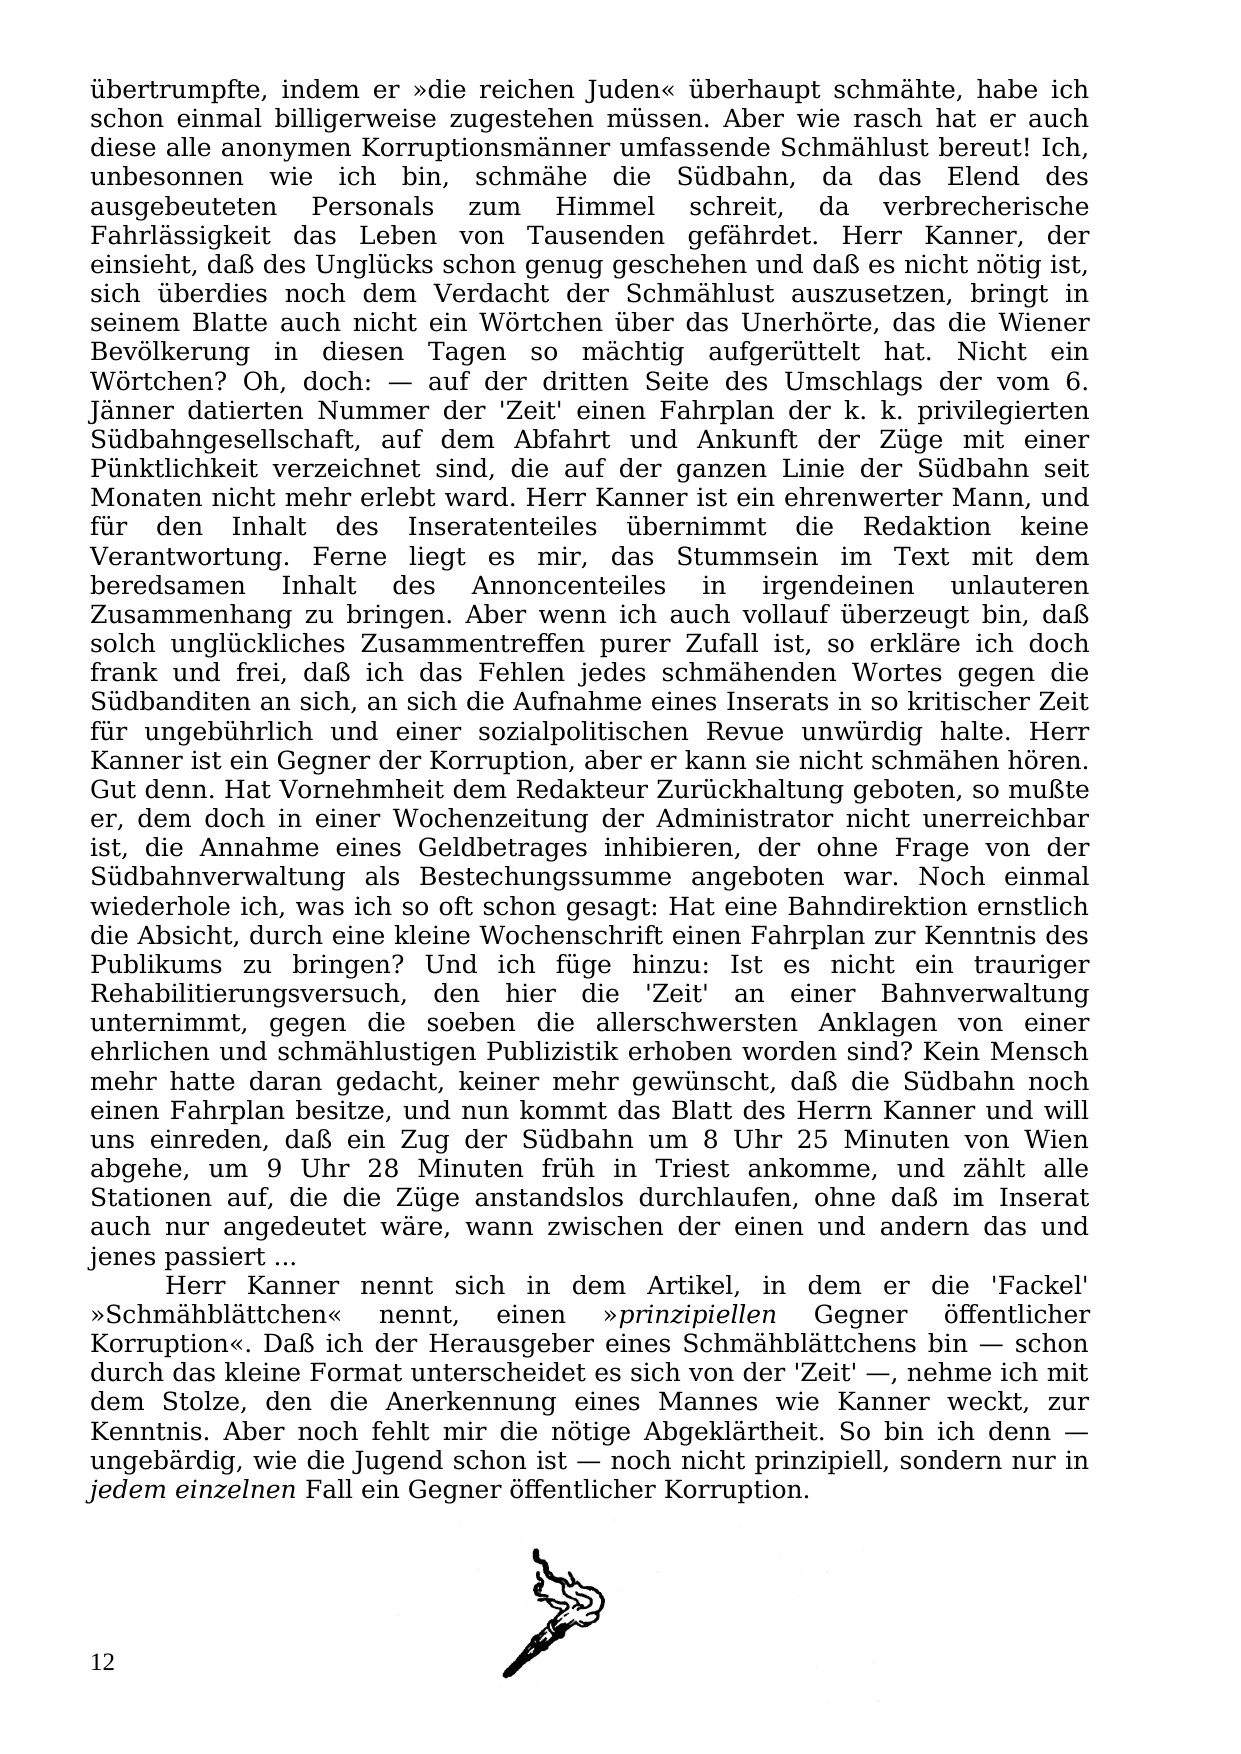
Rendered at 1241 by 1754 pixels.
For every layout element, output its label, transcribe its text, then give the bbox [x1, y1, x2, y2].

text übertrumpfte, indem er »die reichen Juden« überhaupt schmähte, habe ich schon einmal billigerweise zugestehen müssen. Aber wie rasch hat er auch diese alle anonymen Korruptionsmänner umfassende Schmählust bereut! Ich, unbesonnen wie ich bin, schmähe die Südbahn, da das Elend des ausgebeuteten Personals zum Himmel schreit, da verbrecherische Fahrlässigkeit das Leben von Tausenden gefährdet. Herr Kanner, der einsieht, daß des Unglücks schon genug geschehen und daß es nicht nötig ist, sich überdies noch dem Verdacht der Schmählust auszusetzen, bringt in seinem Blatte auch nicht ein Wörtchen über das Unerhörte, das die Wiener Bevölkerung in diesen Tagen so mächtig aufgerüttelt hat. Nicht ein Wörtchen? Oh, doch: — auf der dritten Seite des Umschlags der vom 6. Jänner datierten Nummer der 'Zeit' einen Fahrplan der k. k. privilegierten Südbahngesellschaft, auf dem Abfahrt und Ankunft der Züge mit einer Pünktlichkeit verzeichnet sind, die auf der ganzen Linie der Südbahn seit Monaten nicht mehr erlebt ward. Herr Kanner ist ein ehrenwerter Mann, und für den Inhalt des Inseratenteiles übernimmt die Redaktion keine Verantwortung. Ferne liegt es mir, das Stummsein im Text mit dem beredsamen Inhalt des Annoncenteiles in irgendeinen unlauteren Zusammenhang zu bringen. Aber wenn ich auch vollauf überzeugt bin, daß solch unglückliches Zusammentreffen purer Zufall ist, so erkläre ich doch frank und frei, daß ich das Fehlen jedes schmähenden Wortes gegen die Südbanditen an sich, an sich die Aufnahme eines Inserats in so kritischer Zeit für ungebührlich und einer sozialpolitischen Revue unwürdig halte. Herr Kanner ist ein Gegner der Korruption, aber er kann sie nicht schmähen hören. Gut denn. Hat Vornehmheit dem Redakteur Zurückhaltung geboten, so mußte er, dem doch in einer Wochenzeitung der Administrator nicht unerreichbar ist, die Annahme eines Geldbetrages inhibieren, der ohne Frage von der Südbahnverwaltung als Bestechungssumme angeboten war. Noch einmal wiederhole ich, was ich so oft schon gesagt: Hat eine Bahndirektion ernstlich die Absicht, durch eine kleine Wochenschrift einen Fahrplan zur Kenntnis des Publikums zu bringen? Und ich füge hinzu: Ist es nicht ein trauriger Rehabilitierungsversuch, den hier die 'Zeit' an einer Bahnverwaltung unternimmt, gegen die soeben die allerschwersten Anklagen von einer ehrlichen und schmählustigen Publizistik erhoben worden sind? Kein Mensch mehr hatte daran gedacht, keiner mehr gewünscht, daß die Südbahn noch einen Fahrplan besitze, und nun kommt das Blatt des Herrn Kanner und will uns einreden, daß ein Zug der Südbahn um 8 Uhr 25 Minuten von Wien abgehe, um 9 Uhr 28 Minuten früh in Triest ankomme, und zählt alle Stationen auf, die die Züge anstandslos durchlaufen, ohne daß im Inserat auch nur angedeutet wäre, wann zwischen der einen und andern das und jenes passiert ... [90, 75, 1091, 1271]
text Herr Kanner nennt sich in dem Artikel, in dem er die 'Fackel' »Schmähblättchen« nennt, einen »prinzipiellen Gegner öffentlicher Korruption«. Daß ich der Herausgeber eines Schmähblättchens bin — schon durch das kleine Format unterscheidet es sich von der 'Zeit' —, nehme ich mit dem Stolze, den die Anerkennung eines Mannes wie Kanner weckt, zur Kenntnis. Aber noch fehlt mir die nötige Abgeklärtheit. So bin ich denn — ungebärdig, wie die Jugend schon ist — noch nicht prinzipiell, sondern nur in jedem einzelnen Fall ein Gegner öffentlicher Korruption. [90, 1271, 1091, 1504]
picture [241, 1519, 904, 1703]
